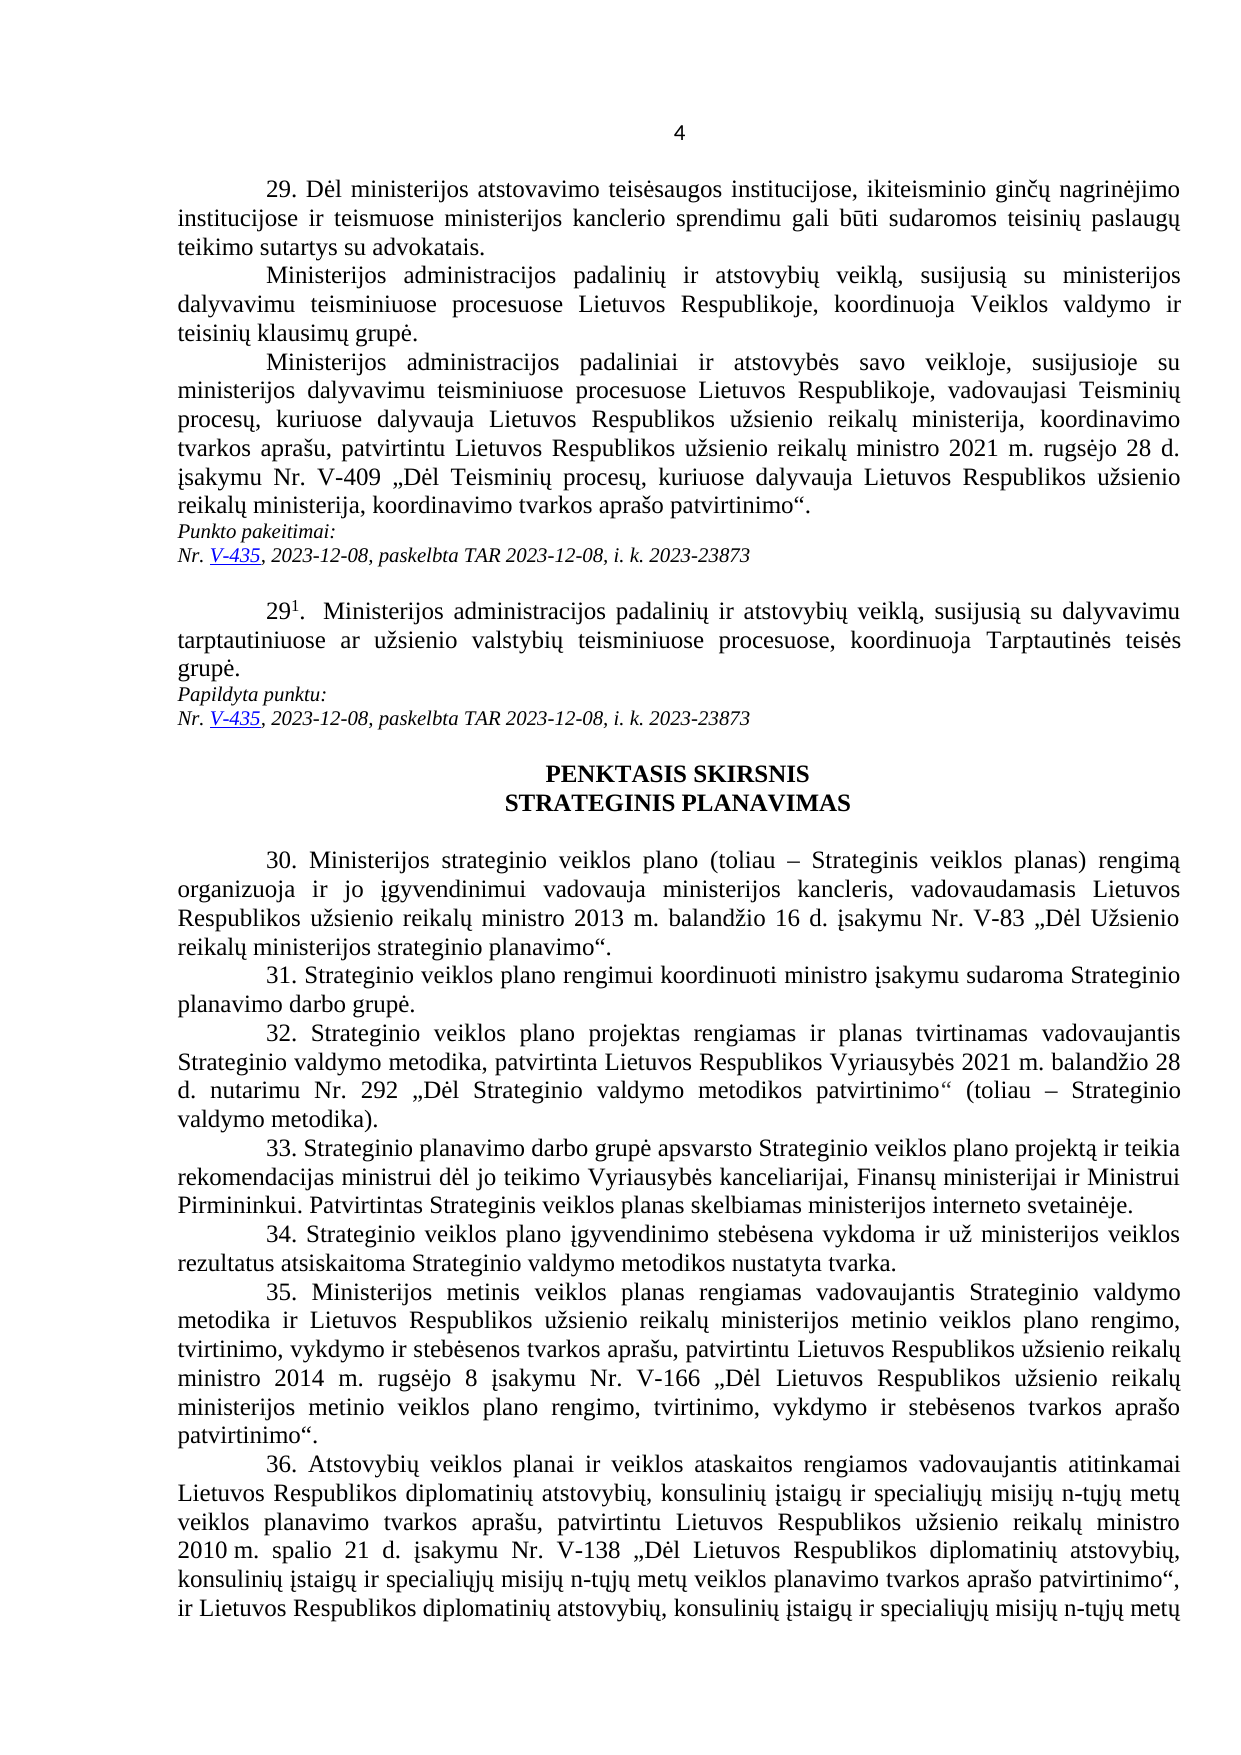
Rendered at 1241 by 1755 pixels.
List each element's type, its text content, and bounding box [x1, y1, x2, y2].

text 35. Ministerijos metinis veiklos planas rengiamas vadovaujantis Strateginio valdymo metodika ir Lietuvos Respublikos užsienio reikalų ministerijos metinio veiklos plano rengimo, tvirtinimo, vykdymo ir stebėsenos tvarkos aprašu, patvirtintu Lietuvos Respublikos užsienio reikalų ministro 2014 m. rugsėjo 8 įsakymu Nr. V-166 „Dėl Lietuvos Respublikos užsienio reikalų ministerijos metinio veiklos plano rengimo, tvirtinimo, vykdymo ir stebėsenos tvarkos aprašo patvirtinimo“. [177, 1277, 1181, 1449]
text Nr. V-435, 2023-12-08, paskelbta TAR 2023-12-08, i. k. 2023-23873 [177, 706, 1181, 730]
text 31. Strateginio veiklos plano rengimui koordinuoti ministro įsakymu sudaroma Strateginio planavimo darbo grupė. [177, 960, 1181, 1018]
subtitle PENKTASIS SKIRSNIS [177, 759, 1178, 788]
text 34. Strateginio veiklos plano įgyvendinimo stebėsena vykdoma ir už ministerijos veiklos rezultatus atsiskaitoma Strateginio valdymo metodikos nustatyta tvarka. [177, 1219, 1181, 1277]
text Ministerijos administracijos padaliniai ir atstovybės savo veikloje, susijusioje su ministerijos dalyvavimu teisminiuose procesuose Lietuvos Respublikoje, vadovaujasi Teisminių procesų, kuriuose dalyvauja Lietuvos Respublikos užsienio reikalų ministerija, koordinavimo tvarkos aprašu, patvirtintu Lietuvos Respublikos užsienio reikalų ministro 2021 m. rugsėjo 28 d. įsakymu Nr. V-409 „Dėl Teisminių procesų, kuriuose dalyvauja Lietuvos Respublikos užsienio reikalų ministerija, koordinavimo tvarkos aprašo patvirtinimo“. [177, 347, 1181, 519]
text 33. Strateginio planavimo darbo grupė apsvarsto Strateginio veiklos plano projektą ir teikia rekomendacijas ministrui dėl jo teikimo Vyriausybės kanceliarijai, Finansų ministerijai ir Ministrui Pirmininkui. Patvirtintas Strateginis veiklos planas skelbiamas ministerijos interneto svetainėje. [177, 1133, 1181, 1219]
text 291. Ministerijos administracijos padalinių ir atstovybių veiklą, susijusią su dalyvavimu tarptautiniuose ar užsienio valstybių teisminiuose procesuose, koordinuoja Tarptautinės teisės grupė. [177, 596, 1181, 682]
text 36. Atstovybių veiklos planai ir veiklos ataskaitos rengiamos vadovaujantis atitinkamai Lietuvos Respublikos diplomatinių atstovybių, konsulinių įstaigų ir specialiųjų misijų n-tųjų metų veiklos planavimo tvarkos aprašu, patvirtintu Lietuvos Respublikos užsienio reikalų ministro 2010 m. spalio 21 d. įsakymu Nr. V-138 „Dėl Lietuvos Respublikos diplomatinių atstovybių, konsulinių įstaigų ir specialiųjų misijų n-tųjų metų veiklos planavimo tvarkos aprašo patvirtinimo“, ir Lietuvos Respublikos diplomatinių atstovybių, konsulinių įstaigų ir specialiųjų misijų n-tųjų metų [177, 1449, 1181, 1622]
text Punkto pakeitimai: [177, 519, 1181, 543]
text Ministerijos administracijos padalinių ir atstovybių veiklą, susijusią su ministerijos dalyvavimu teisminiuose procesuose Lietuvos Respublikoje, koordinuoja Veiklos valdymo ir teisinių klausimų grupė. [177, 260, 1181, 347]
text 29. Dėl ministerijos atstovavimo teisėsaugos institucijose, ikiteisminio ginčų nagrinėjimo institucijose ir teismuose ministerijos kanclerio sprendimu gali būti sudaromos teisinių paslaugų teikimo sutartys su advokatais. [177, 174, 1181, 260]
text 32. Strateginio veiklos plano projektas rengiamas ir planas tvirtinamas vadovaujantis Strateginio valdymo metodika, patvirtinta Lietuvos Respublikos Vyriausybės 2021 m. balandžio 28 d. nutarimu Nr. 292 „Dėl Strateginio valdymo metodikos patvirtinimo“ (toliau – Strateginio valdymo metodika). [177, 1018, 1181, 1133]
text 30. Ministerijos strateginio veiklos plano (toliau – Strateginis veiklos planas) rengimą organizuoja ir jo įgyvendinimui vadovauja ministerijos kancleris, vadovaudamasis Lietuvos Respublikos užsienio reikalų ministro 2013 m. balandžio 16 d. įsakymu Nr. V-83 „Dėl Užsienio reikalų ministerijos strateginio planavimo“. [177, 845, 1181, 960]
subtitle STRATEGINIS PLANAVIMAS [177, 788, 1178, 817]
text Nr. V-435, 2023-12-08, paskelbta TAR 2023-12-08, i. k. 2023-23873 [177, 543, 1181, 567]
text Papildyta punktu: [177, 682, 1181, 706]
